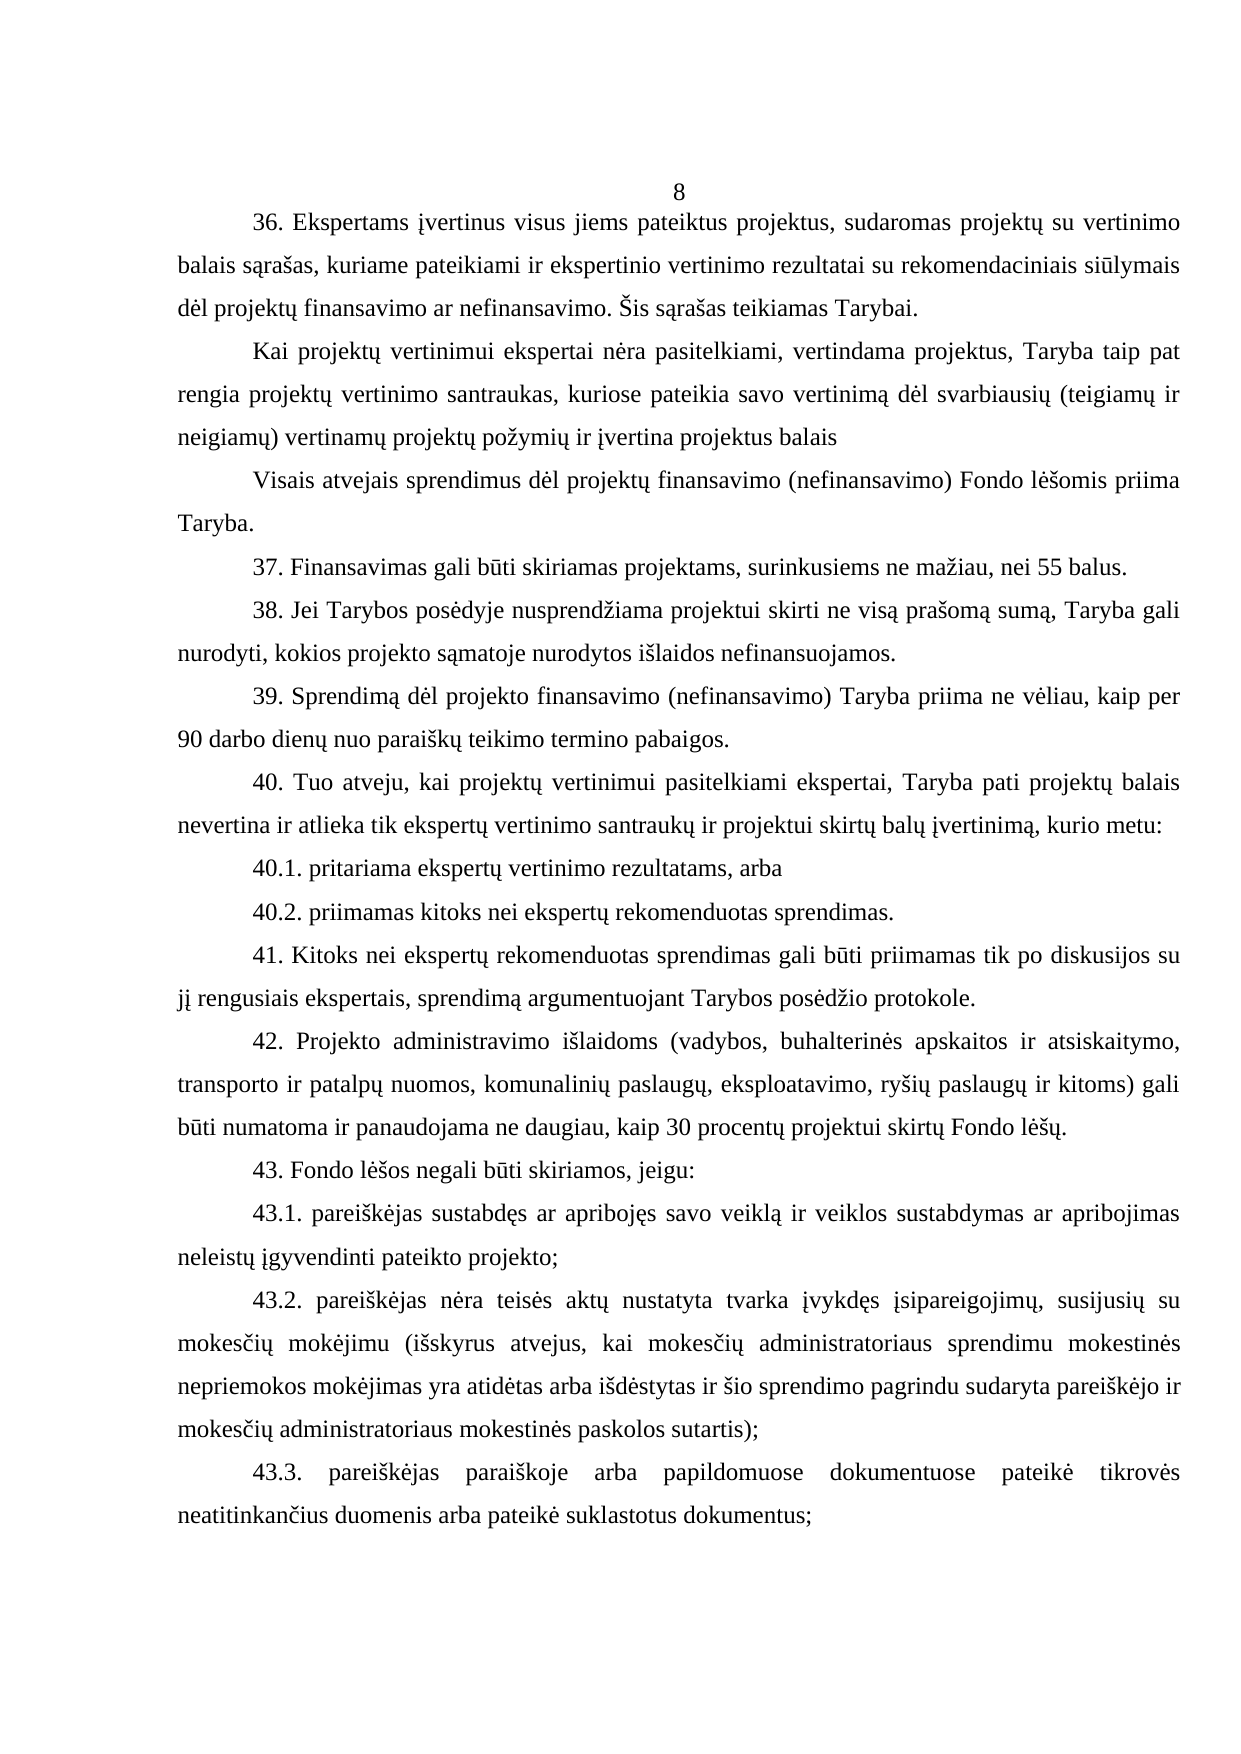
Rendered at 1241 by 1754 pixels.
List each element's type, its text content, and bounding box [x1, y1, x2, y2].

text 40.1. pritariama ekspertų vertinimo rezultatams, arba [177, 853, 1181, 882]
text Visais atvejais sprendimus dėl projektų finansavimo (nefinansavimo) Fondo lėšomis priima Taryba. [177, 465, 1181, 537]
text 43.2. pareiškėjas nėra teisės aktų nustatyta tvarka įvykdęs įsipareigojimų, susijusių su mokesčių mokėjimu (išskyrus atvejus, kai mokesčių administratoriaus sprendimu mokestinės nepriemokos mokėjimas yra atidėtas arba išdėstytas ir šio sprendimo pagrindu sudaryta pareiškėjo ir mokesčių administratoriaus mokestinės paskolos sutartis); [177, 1285, 1181, 1443]
text 39. Sprendimą dėl projekto finansavimo (nefinansavimo) Taryba priima ne vėliau, kaip per 90 darbo dienų nuo paraiškų teikimo termino pabaigos. [177, 681, 1181, 753]
text 37. Finansavimas gali būti skiriamas projektams, surinkusiems ne mažiau, nei 55 balus. [177, 552, 1181, 580]
text 36. Ekspertams įvertinus visus jiems pateiktus projektus, sudaromas projektų su vertinimo balais sąrašas, kuriame pateikiami ir ekspertinio vertinimo rezultatai su rekomendaciniais siūlymais dėl projektų finansavimo ar nefinansavimo. Šis sąrašas teikiamas Tarybai. [177, 207, 1181, 322]
text 43. Fondo lėšos negali būti skiriamos, jeigu: [177, 1155, 1181, 1184]
text 42. Projekto administravimo išlaidoms (vadybos, buhalterinės apskaitos ir atsiskaitymo, transporto ir patalpų nuomos, komunalinių paslaugų, eksploatavimo, ryšių paslaugų ir kitoms) gali būti numatoma ir panaudojama ne daugiau, kaip 30 procentų projektui skirtų Fondo lėšų. [177, 1026, 1181, 1141]
text 38. Jei Tarybos posėdyje nusprendžiama projektui skirti ne visą prašomą sumą, Taryba gali nurodyti, kokios projekto sąmatoje nurodytos išlaidos nefinansuojamos. [177, 595, 1181, 667]
text 40. Tuo atveju, kai projektų vertinimui pasitelkiami ekspertai, Taryba pati projektų balais nevertina ir atlieka tik ekspertų vertinimo santraukų ir projektui skirtų balų įvertinimą, kurio metu: [177, 767, 1181, 839]
text 43.1. pareiškėjas sustabdęs ar apribojęs savo veiklą ir veiklos sustabdymas ar apribojimas neleistų įgyvendinti pateikto projekto; [177, 1198, 1181, 1270]
text 43.3. pareiškėjas paraiškoje arba papildomuose dokumentuose pateikė tikrovės neatitinkančius duomenis arba pateikė suklastotus dokumentus; [177, 1457, 1181, 1529]
text 40.2. priimamas kitoks nei ekspertų rekomenduotas sprendimas. [177, 897, 1181, 925]
text Kai projektų vertinimui ekspertai nėra pasitelkiami, vertindama projektus, Taryba taip pat rengia projektų vertinimo santraukas, kuriose pateikia savo vertinimą dėl svarbiausių (teigiamų ir neigiamų) vertinamų projektų požymių ir įvertina projektus balais [177, 336, 1181, 451]
text 41. Kitoks nei ekspertų rekomenduotas sprendimas gali būti priimamas tik po diskusijos su jį rengusiais ekspertais, sprendimą argumentuojant Tarybos posėdžio protokole. [177, 940, 1181, 1012]
